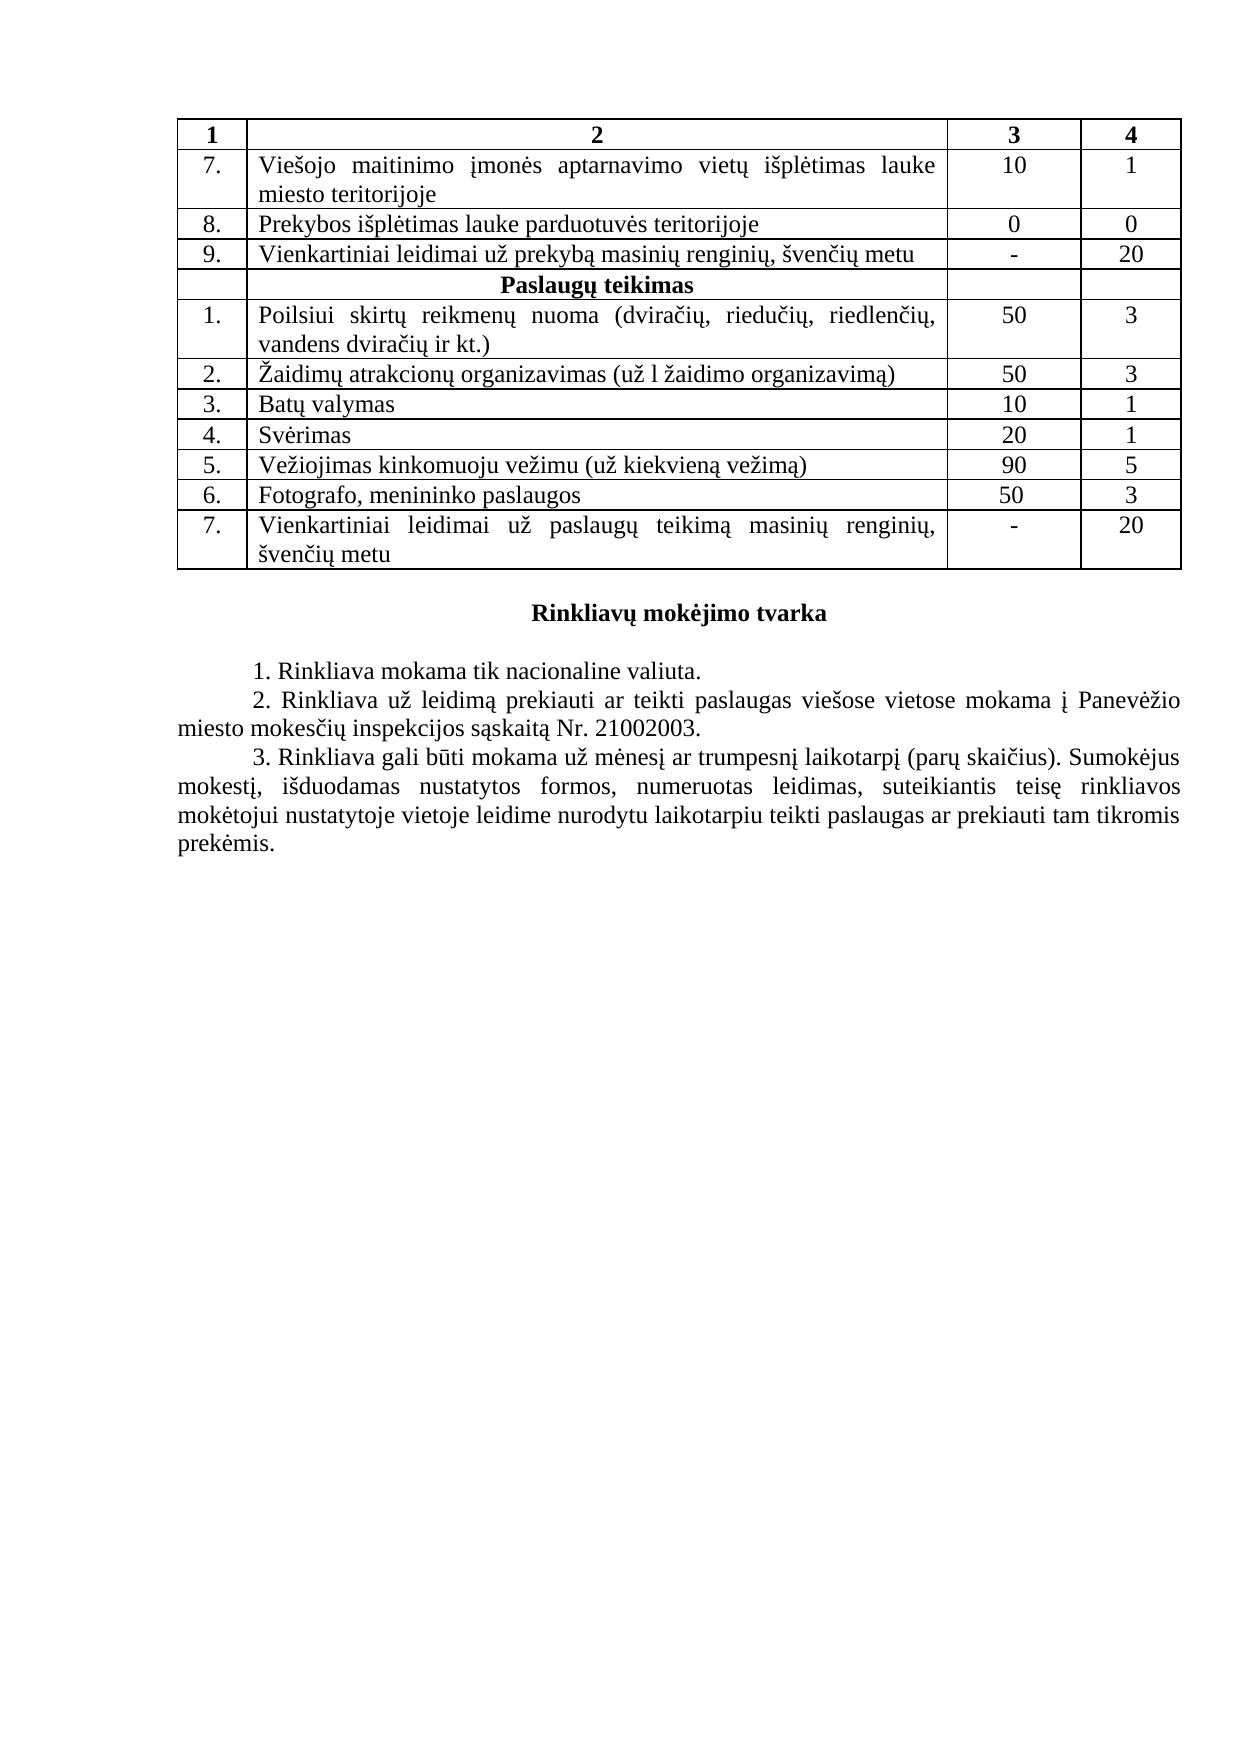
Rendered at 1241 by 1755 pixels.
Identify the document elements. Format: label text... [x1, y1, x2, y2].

table_cell [948, 270, 1080, 298]
table_cell 90 [948, 450, 1080, 479]
table_cell [1082, 270, 1180, 298]
table_cell 5. [178, 450, 246, 479]
table_cell - [948, 240, 1080, 268]
table_cell Svėrimas [248, 420, 947, 448]
table_cell 1 [178, 120, 246, 148]
table_cell 3 [948, 120, 1080, 148]
table_cell Vienkartiniai leidimai už paslaugų teikimą masinių renginių, švenčių metu [248, 511, 947, 568]
table_cell 5 [1082, 450, 1180, 479]
table_cell Vežiojimas kinkomuoju vežimu (už kiekvieną vežimą) [248, 450, 947, 479]
table_cell 0 [948, 209, 1080, 238]
table_cell Žaidimų atrakcionų organizavimas (už l žaidimo organizavimą) [248, 359, 947, 388]
table_cell Vienkartiniai leidimai už prekybą masinių renginių, švenčių metu [248, 240, 947, 268]
table_cell 9. [178, 240, 246, 268]
text 1. Rinkliava mokama tik nacionaline valiuta. [177, 656, 1181, 685]
table_cell 3 [1082, 359, 1180, 388]
table_cell 10 [948, 390, 1080, 418]
table_cell 8. [178, 209, 246, 238]
table_cell 1 [1082, 420, 1180, 448]
table_cell 20 [948, 420, 1080, 448]
table_cell Paslaugų teikimas [248, 270, 947, 298]
table_cell 3 [1082, 480, 1180, 509]
text 3. Rinkliava gali būti mokama už mėnesį ar trumpesnį laikotarpį (parų skaičius). Sumokėjus mokestį, išduodamas nustatytos formos, numeruotas leidimas, suteikiantis teisę rinkliavos mokėtojui nustatytoje vietoje leidime nurodytu laikotarpiu teikti paslaugas ar prekiauti tam tikromis prekėmis. [177, 742, 1181, 857]
text 2. Rinkliava už leidimą prekiauti ar teikti paslaugas viešose vietose mokama į Panevėžio miesto mokesčių inspekcijos sąskaitą Nr. 21002003. [177, 685, 1181, 742]
table_cell 7. [178, 511, 246, 568]
table_cell 1. [178, 300, 246, 357]
table_cell [178, 270, 246, 298]
table_cell 20 [1082, 240, 1180, 268]
table_cell 1 [1082, 390, 1180, 418]
table_cell 3 [1082, 300, 1180, 357]
table_cell 4. [178, 420, 246, 448]
table_cell Fotografo, menininko paslaugos [248, 480, 947, 509]
table_cell 6. [178, 480, 246, 509]
text Rinkliavų mokėjimo tvarka [177, 598, 1181, 627]
table_cell 2 [248, 120, 947, 148]
table_cell 4 [1082, 120, 1180, 148]
table_cell 50 [948, 300, 1080, 357]
table_cell 20 [1082, 511, 1180, 568]
table_cell 2. [178, 359, 246, 388]
table_cell 0 [1082, 209, 1180, 238]
table_cell Prekybos išplėtimas lauke parduotuvės teritorijoje [248, 209, 947, 238]
table_cell 50 [948, 359, 1080, 388]
table_cell 1 [1082, 150, 1180, 207]
table_cell Poilsiui skirtų reikmenų nuoma (dviračių, riedučių, riedlenčių, vandens dviračių ir kt.) [248, 300, 947, 357]
table_cell 3. [178, 390, 246, 418]
table_cell 50 [948, 480, 1080, 509]
table_cell 10 [948, 150, 1080, 207]
table_cell 7. [178, 150, 246, 207]
table_cell Batų valymas [248, 390, 947, 418]
table_cell - [948, 511, 1080, 568]
table_cell Viešojo maitinimo įmonės aptarnavimo vietų išplėtimas lauke miesto teritorijoje [248, 150, 947, 207]
